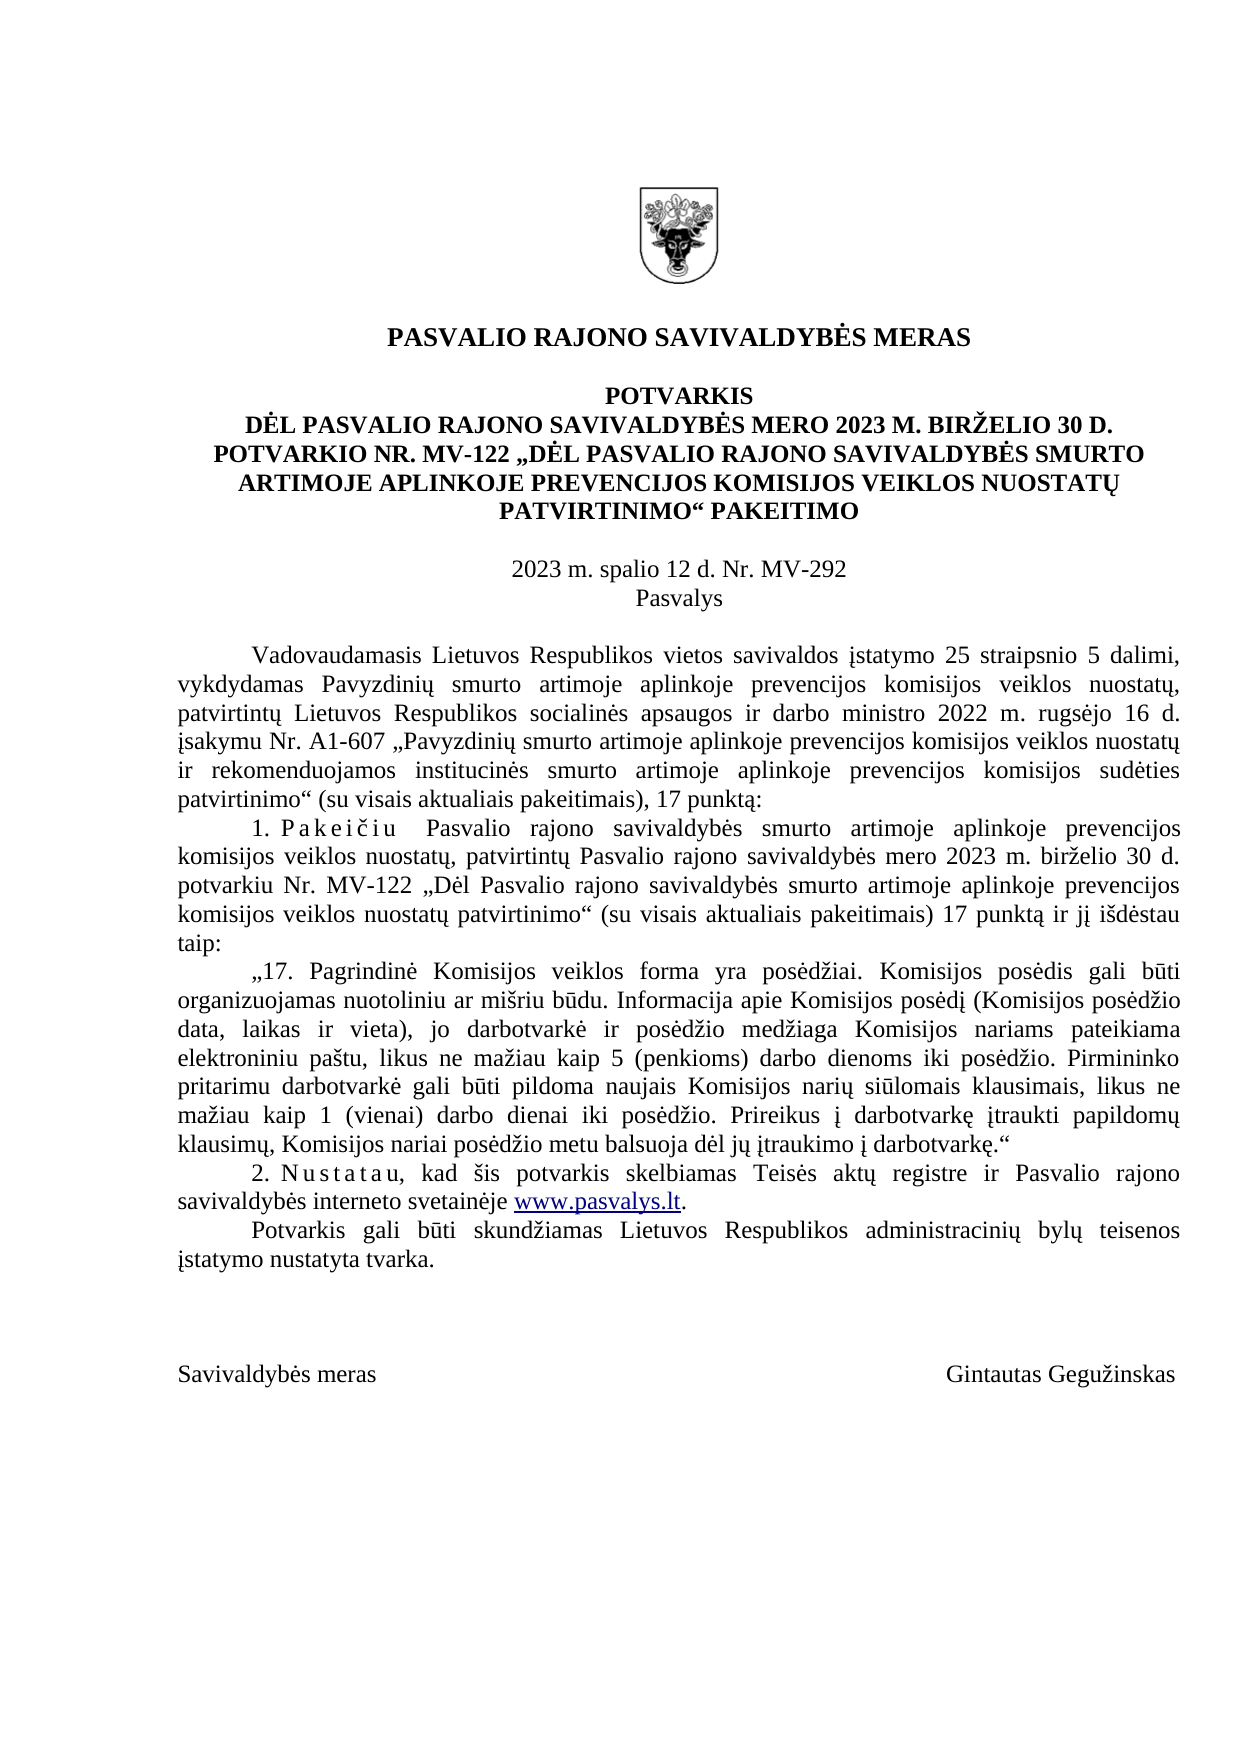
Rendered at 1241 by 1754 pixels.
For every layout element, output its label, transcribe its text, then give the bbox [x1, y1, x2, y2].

text Vadovaudamasis Lietuvos Respublikos vietos savivaldos įstatymo 25 straipsnio 5 dalimi, vykdydamas Pavyzdinių smurto artimoje aplinkoje prevencijos komisijos veiklos nuostatų, patvirtintų Lietuvos Respublikos socialinės apsaugos ir darbo ministro 2022 m. rugsėjo 16 d. įsakymu Nr. A1-607 „Pavyzdinių smurto artimoje aplinkoje prevencijos komisijos veiklos nuostatų ir rekomenduojamos institucinės smurto artimoje aplinkoje prevencijos komisijos sudėties patvirtinimo“ (su visais aktualiais pakeitimais), 17 punktą: [177, 640, 1181, 813]
text 2023 m. spalio 12 d. Nr. MV-292 [177, 554, 1181, 583]
text POTVARKIS [177, 381, 1181, 410]
text Potvarkis gali būti skundžiamas Lietuvos Respublikos administracinių bylų teisenos įstatymo nustatyta tvarka. [177, 1215, 1181, 1273]
text „17. Pagrindinė Komisijos veiklos forma yra posėdžiai. Komisijos posėdis gali būti organizuojamas nuotoliniu ar mišriu būdu. Informacija apie Komisijos posėdį (Komisijos posėdžio data, laikas ir vieta), jo darbotvarkė ir posėdžio medžiaga Komisijos nariams pateikiama elektroniniu paštu, likus ne mažiau kaip 5 (penkioms) darbo dienoms iki posėdžio. Pirmininko pritarimu darbotvarkė gali būti pildoma naujais Komisijos narių siūlomais klausimais, likus ne mažiau kaip 1 (vienai) darbo dienai iki posėdžio. Prireikus į darbotvarkę įtraukti papildomų klausimų, Komisijos nariai posėdžio metu balsuoja dėl jų įtraukimo į darbotvarkę.“ [177, 956, 1181, 1158]
text Pasvalys [177, 583, 1181, 611]
text Savivaldybės meras Gintautas Gegužinskas [177, 1359, 1181, 1388]
text 2. Nustatau, kad šis potvarkis skelbiamas Teisės aktų registre ir Pasvalio rajono savivaldybės interneto svetainėje www.pasvalys.lt. [177, 1158, 1181, 1215]
text Pasvalio rajono savivaldybės meras [177, 322, 1181, 353]
text DĖL PASVALIO RAJONO SAVIVALDYBĖS MERO 2023 M. BIRŽELIO 30 D. POTVARKIO NR. MV-122 „DĖL PASVALIO RAJONO SAVIVALDYBĖS SMURTO ARTIMOJE APLINKOJE PREVENCIJOS KOMISIJOS VEIKLOS NUOSTATŲ PATVIRTINIMO“ PAKEITIMO [177, 410, 1181, 525]
text 1. Pakeičiu Pasvalio rajono savivaldybės smurto artimoje aplinkoje prevencijos komisijos veiklos nuostatų, patvirtintų Pasvalio rajono savivaldybės mero 2023 m. birželio 30 d. potvarkiu Nr. MV-122 „Dėl Pasvalio rajono savivaldybės smurto artimoje aplinkoje prevencijos komisijos veiklos nuostatų patvirtinimo“ (su visais aktualiais pakeitimais) 17 punktą ir jį išdėstau taip: [177, 813, 1181, 956]
